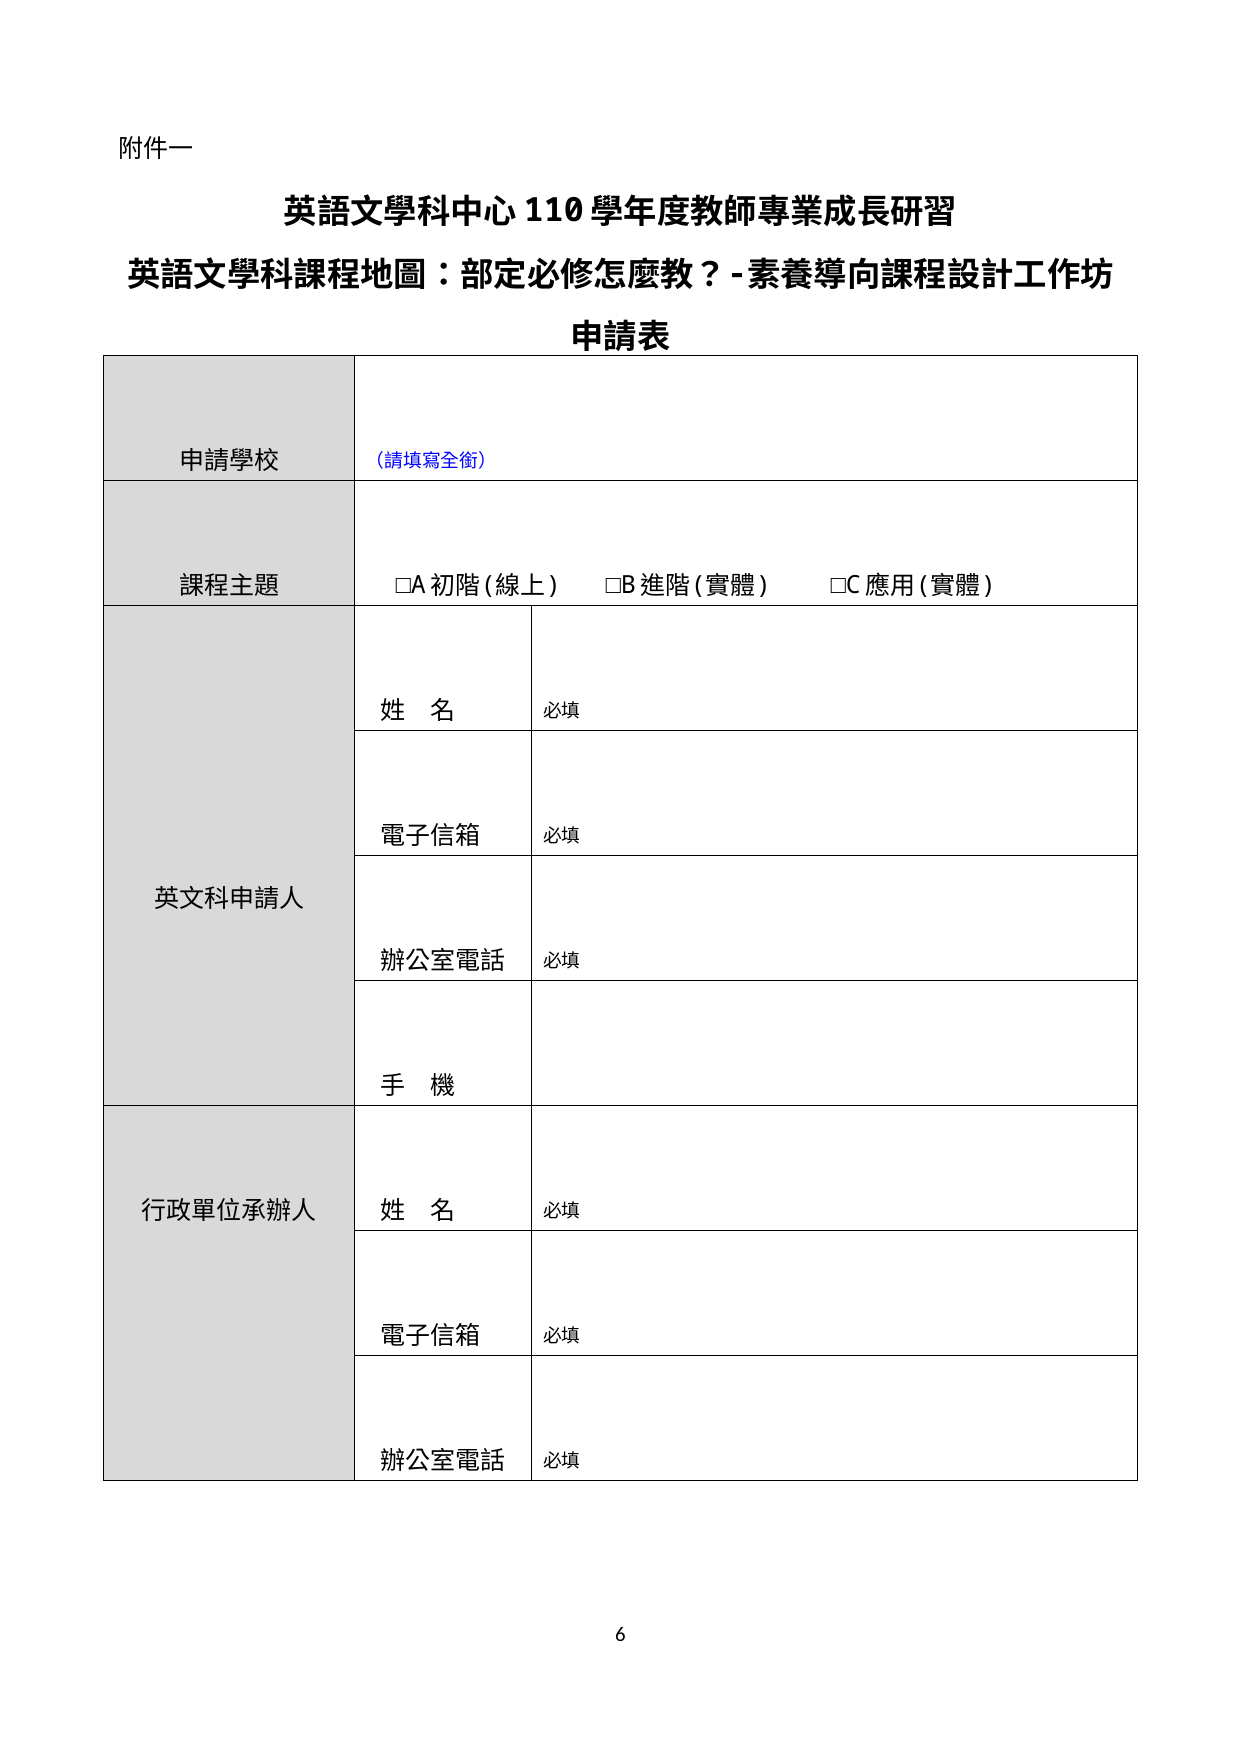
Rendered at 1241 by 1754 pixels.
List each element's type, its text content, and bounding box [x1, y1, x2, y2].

text 附件一 [118, 105, 1122, 167]
table_cell 電子信箱 [355, 731, 531, 855]
table_cell 辦公室電話 [355, 1356, 531, 1480]
table_cell 必填 [532, 606, 1137, 730]
text 申請表 [118, 292, 1122, 355]
table_cell 手 機 [355, 981, 531, 1105]
table_header 申請學校 [104, 356, 354, 480]
text 英語文學科課程地圖：部定必修怎麼教？-素養導向課程設計工作坊 [118, 230, 1122, 292]
table_cell □A初階(線上) □B進階(實體) □C應用(實體) [355, 481, 1137, 605]
table_cell 必填 [532, 1231, 1137, 1355]
table_cell 英文科申請人 [104, 606, 354, 1105]
table_cell 必填 [532, 1106, 1137, 1230]
table_cell 必填 [532, 731, 1137, 855]
table_cell 姓 名 [355, 1106, 531, 1230]
table_cell 電子信箱 [355, 1231, 531, 1355]
table_cell 行政單位承辦人 [104, 1106, 354, 1480]
table_cell 辦公室電話 [355, 856, 531, 980]
table_cell 姓 名 [355, 606, 531, 730]
table_cell [532, 981, 1137, 1105]
table_cell 課程主題 [104, 481, 354, 605]
table_header （請填寫全銜） [355, 356, 1137, 480]
table_cell 必填 [532, 856, 1137, 980]
text 英語文學科中心110學年度教師專業成長研習 [118, 167, 1122, 230]
table_cell 必填 [532, 1356, 1137, 1480]
